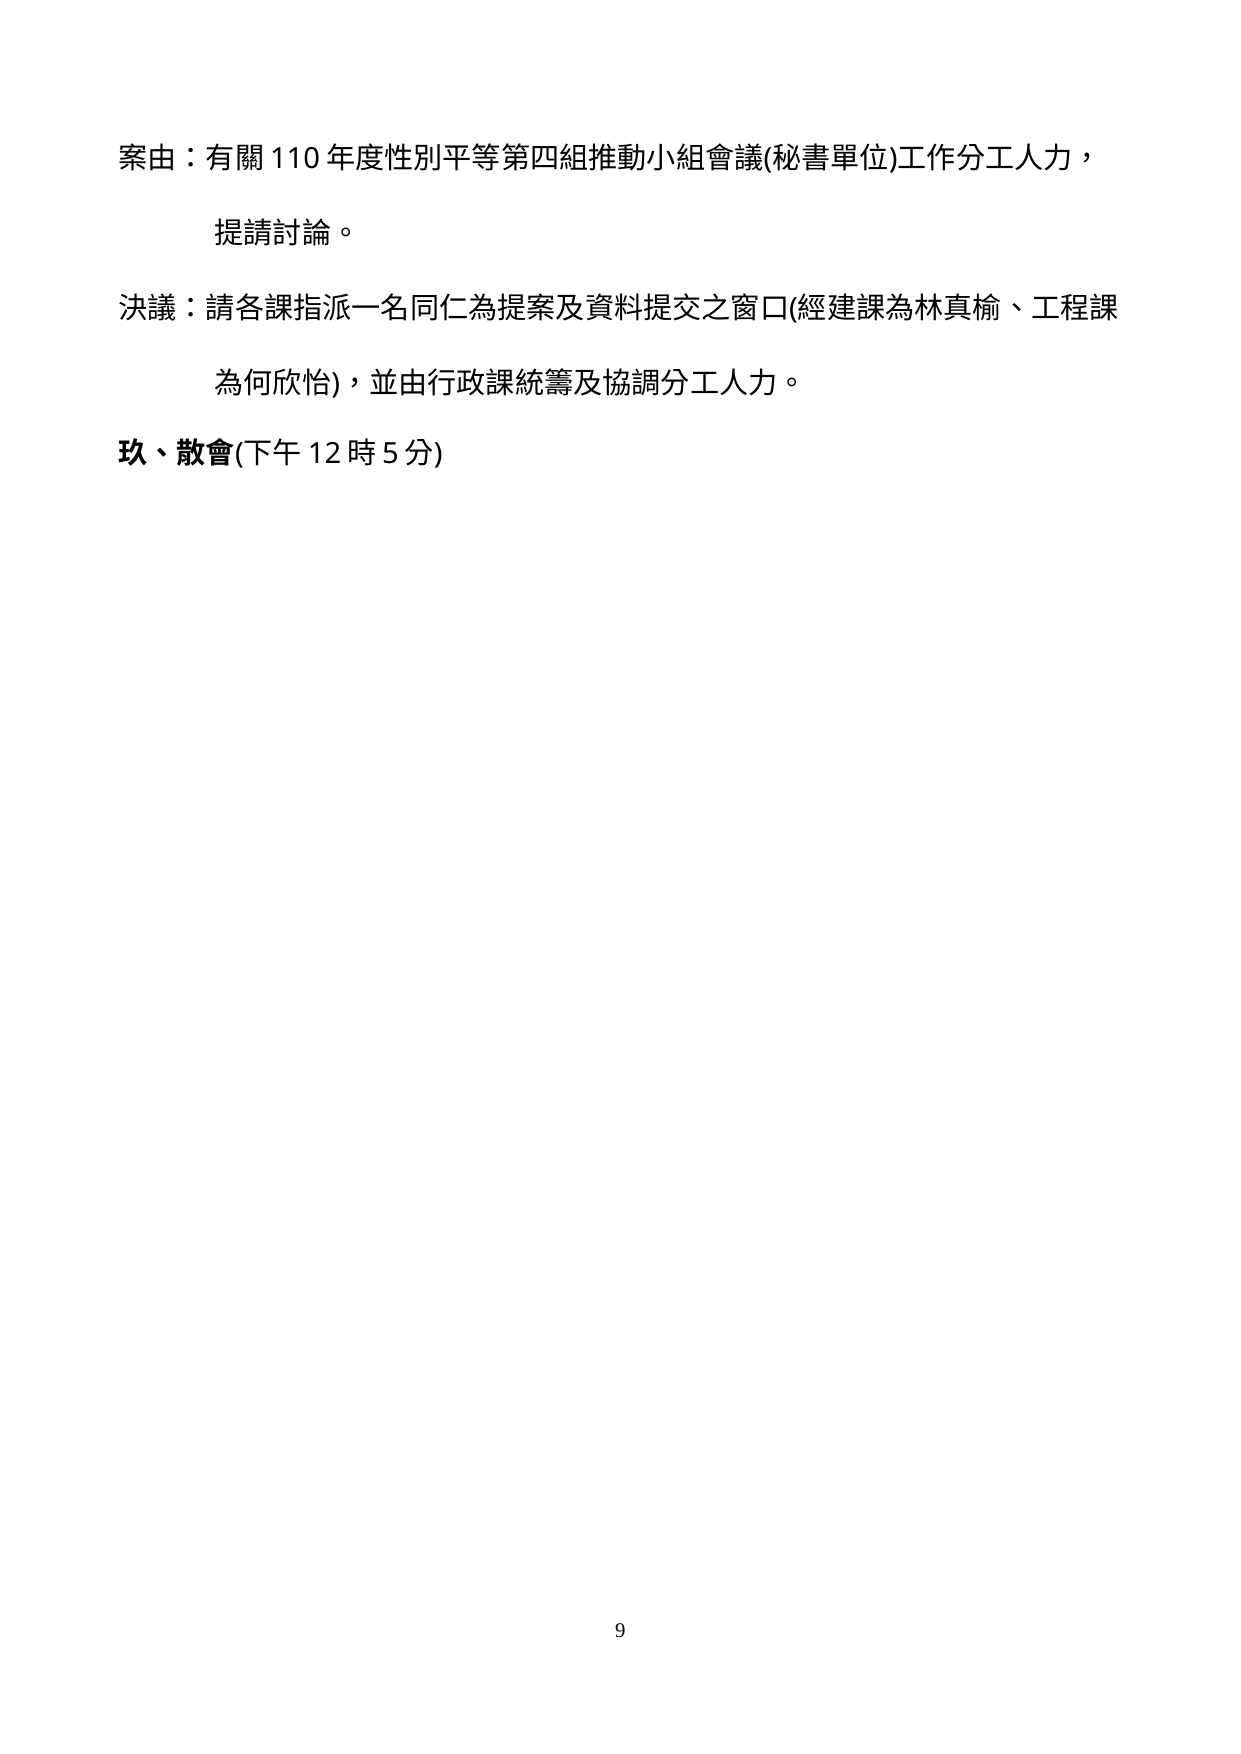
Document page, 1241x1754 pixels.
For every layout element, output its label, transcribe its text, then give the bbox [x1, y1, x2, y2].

list 散會(下午12時5分) [118, 419, 1122, 475]
text 案由：有關110年度性別平等第四組推動小組會議(秘書單位)工作分工人力，提請討論。 [118, 119, 1122, 269]
text 決議：請各課指派一名同仁為提案及資料提交之窗口(經建課為林真榆、工程課為何欣怡)，並由行政課統籌及協調分工人力。 [118, 269, 1122, 419]
